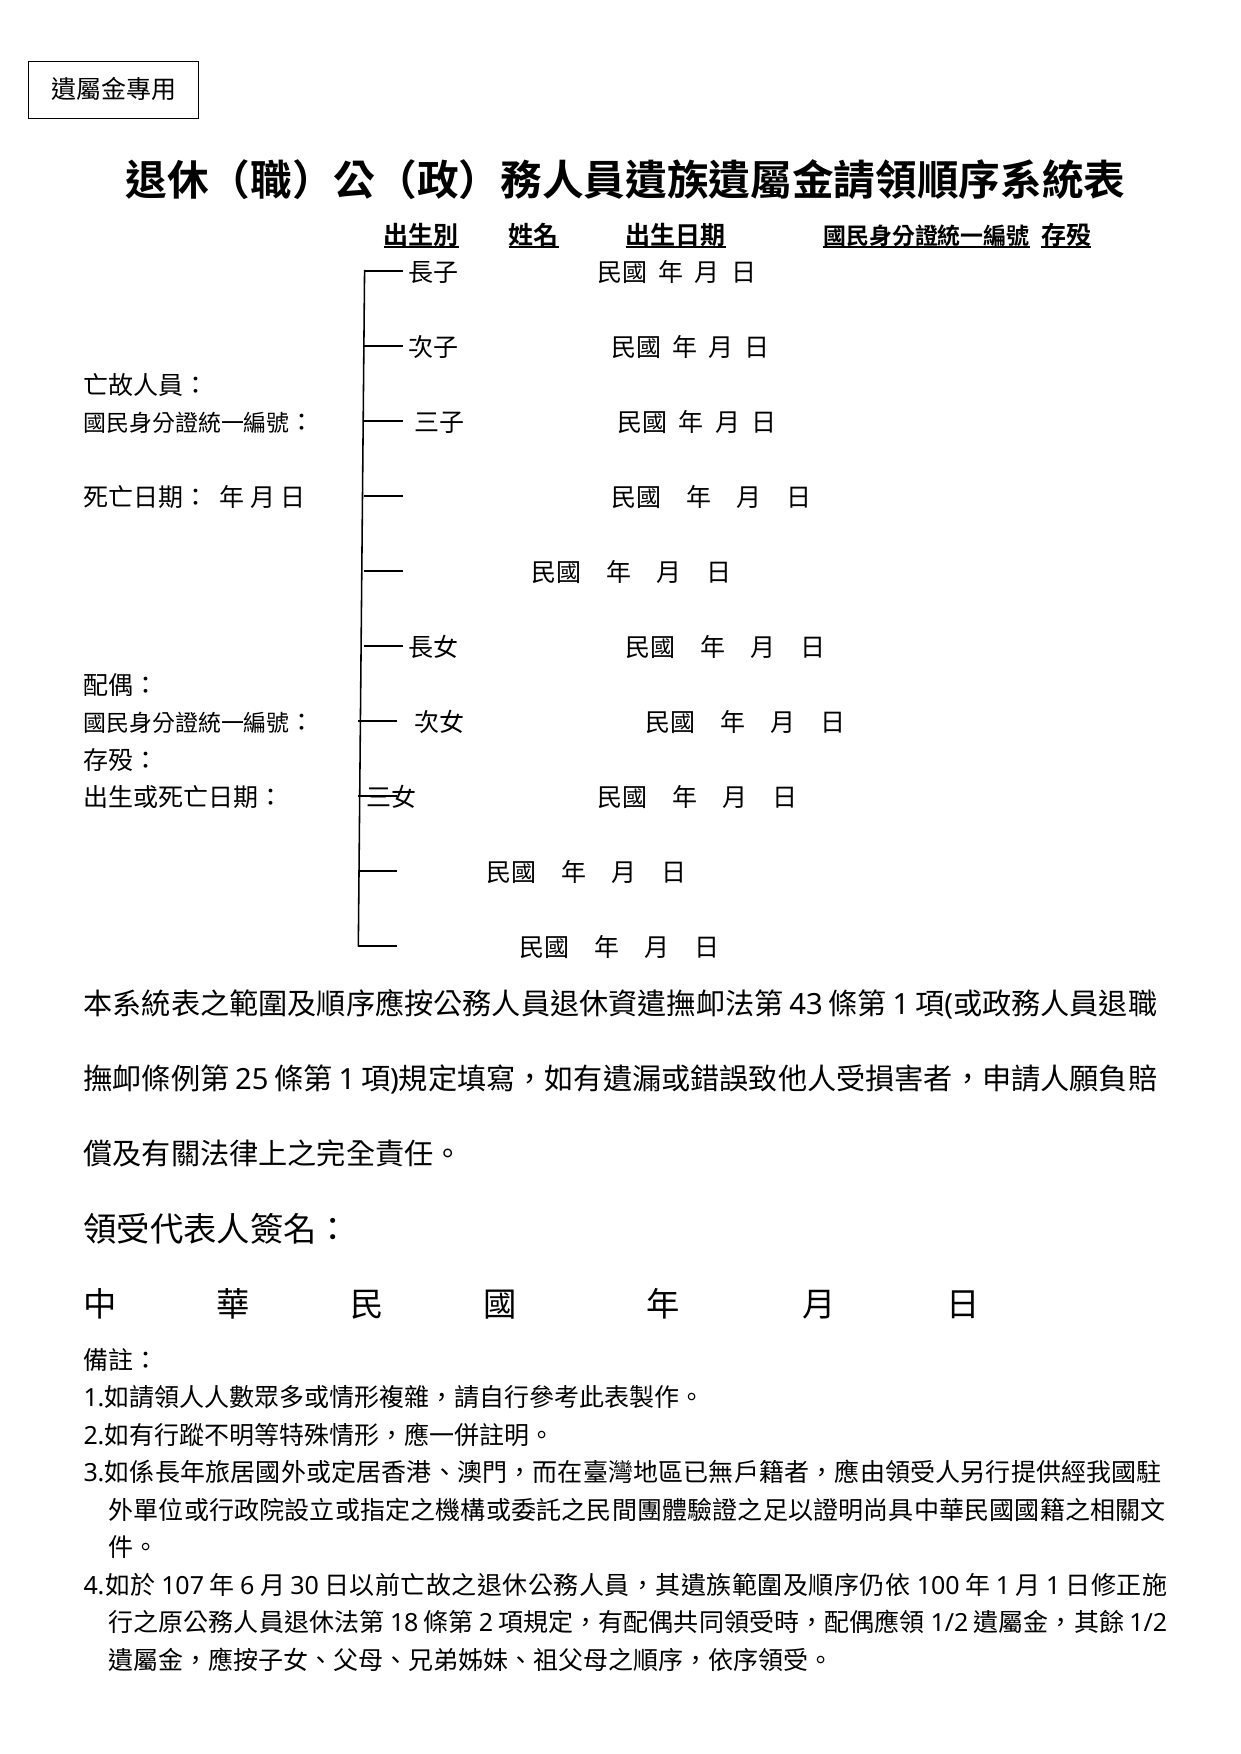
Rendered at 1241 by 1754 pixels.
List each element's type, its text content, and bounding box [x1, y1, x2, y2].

text 4.如於107年6月30日以前亡故之退休公務人員，其遺族範圍及順序仍依100年1月1日修正施行之原公務人員退休法第18條第2項規定，有配偶共同領受時，配偶應領1/2遺屬金，其餘1/2遺屬金，應按子女、父母、兄弟姊妹、祖父母之順序，依序領受。 [83, 1564, 1167, 1677]
text 長女 民國 年 月 日 [362, 627, 1167, 664]
text 民國 年 月 日 [363, 552, 1167, 589]
text 國民身分證統一編號： [83, 702, 359, 739]
text 死亡日期： 年 月 日 [83, 477, 361, 514]
text 備註： [83, 1339, 1167, 1377]
text 2.如有行蹤不明等特殊情形，應一併註明。 [83, 1414, 1167, 1452]
text 三子 民國 年 月 日 [364, 402, 1167, 439]
text 民國 年 月 日 [83, 927, 1167, 964]
text 領受代表人簽名： [83, 1189, 1167, 1264]
text [365, 364, 1167, 402]
text 次子 民國 年 月 日 [365, 327, 1167, 364]
text 退休（職）公（政）務人員遺族遺屬金請領順序系統表 [83, 139, 1167, 214]
text 三女 民國 年 月 日 [361, 777, 1167, 814]
text 出生別 姓名 出生日期 國民身分證統一編號 存殁 [383, 214, 1167, 252]
text 本系統表之範圍及順序應按公務人員退休資遣撫卹法第43條第1項(或政務人員退職撫卹條例第25條第1項)規定填寫，如有遺漏或錯誤致他人受損害者，申請人願負賠償及有關法律上之完全責任。 [83, 964, 1167, 1189]
text 出生或死亡日期： [83, 777, 359, 814]
text 長子 民國 年 月 日 [83, 252, 1167, 289]
text [83, 852, 358, 889]
text 3.如係長年旅居國外或定居香港、澳門，而在臺灣地區已無戶籍者，應由領受人另行提供經我國駐外單位或行政院設立或指定之機構或委託之民間團體驗證之足以證明尚具中華民國國籍之相關文件。 [83, 1452, 1167, 1564]
text [83, 552, 361, 589]
text 遺屬金專用 [45, 70, 183, 106]
text 中 華 民 國 年 月 日 [83, 1264, 1167, 1339]
text 1.如請領人人數眾多或情形複雜，請自行參考此表製作。 [83, 1377, 1167, 1414]
text 民國 年 月 日 [364, 477, 1167, 514]
text 配偶： [83, 664, 360, 702]
text 亡故人員： [83, 364, 362, 402]
text 國民身分證統一編號： [83, 402, 362, 439]
text 次女 民國 年 月 日 [362, 702, 1167, 739]
text [361, 739, 1167, 777]
text [83, 627, 360, 664]
text [83, 327, 363, 364]
text 民國 年 月 日 [360, 852, 1167, 889]
text [362, 664, 1167, 702]
text 存殁： [83, 739, 359, 777]
